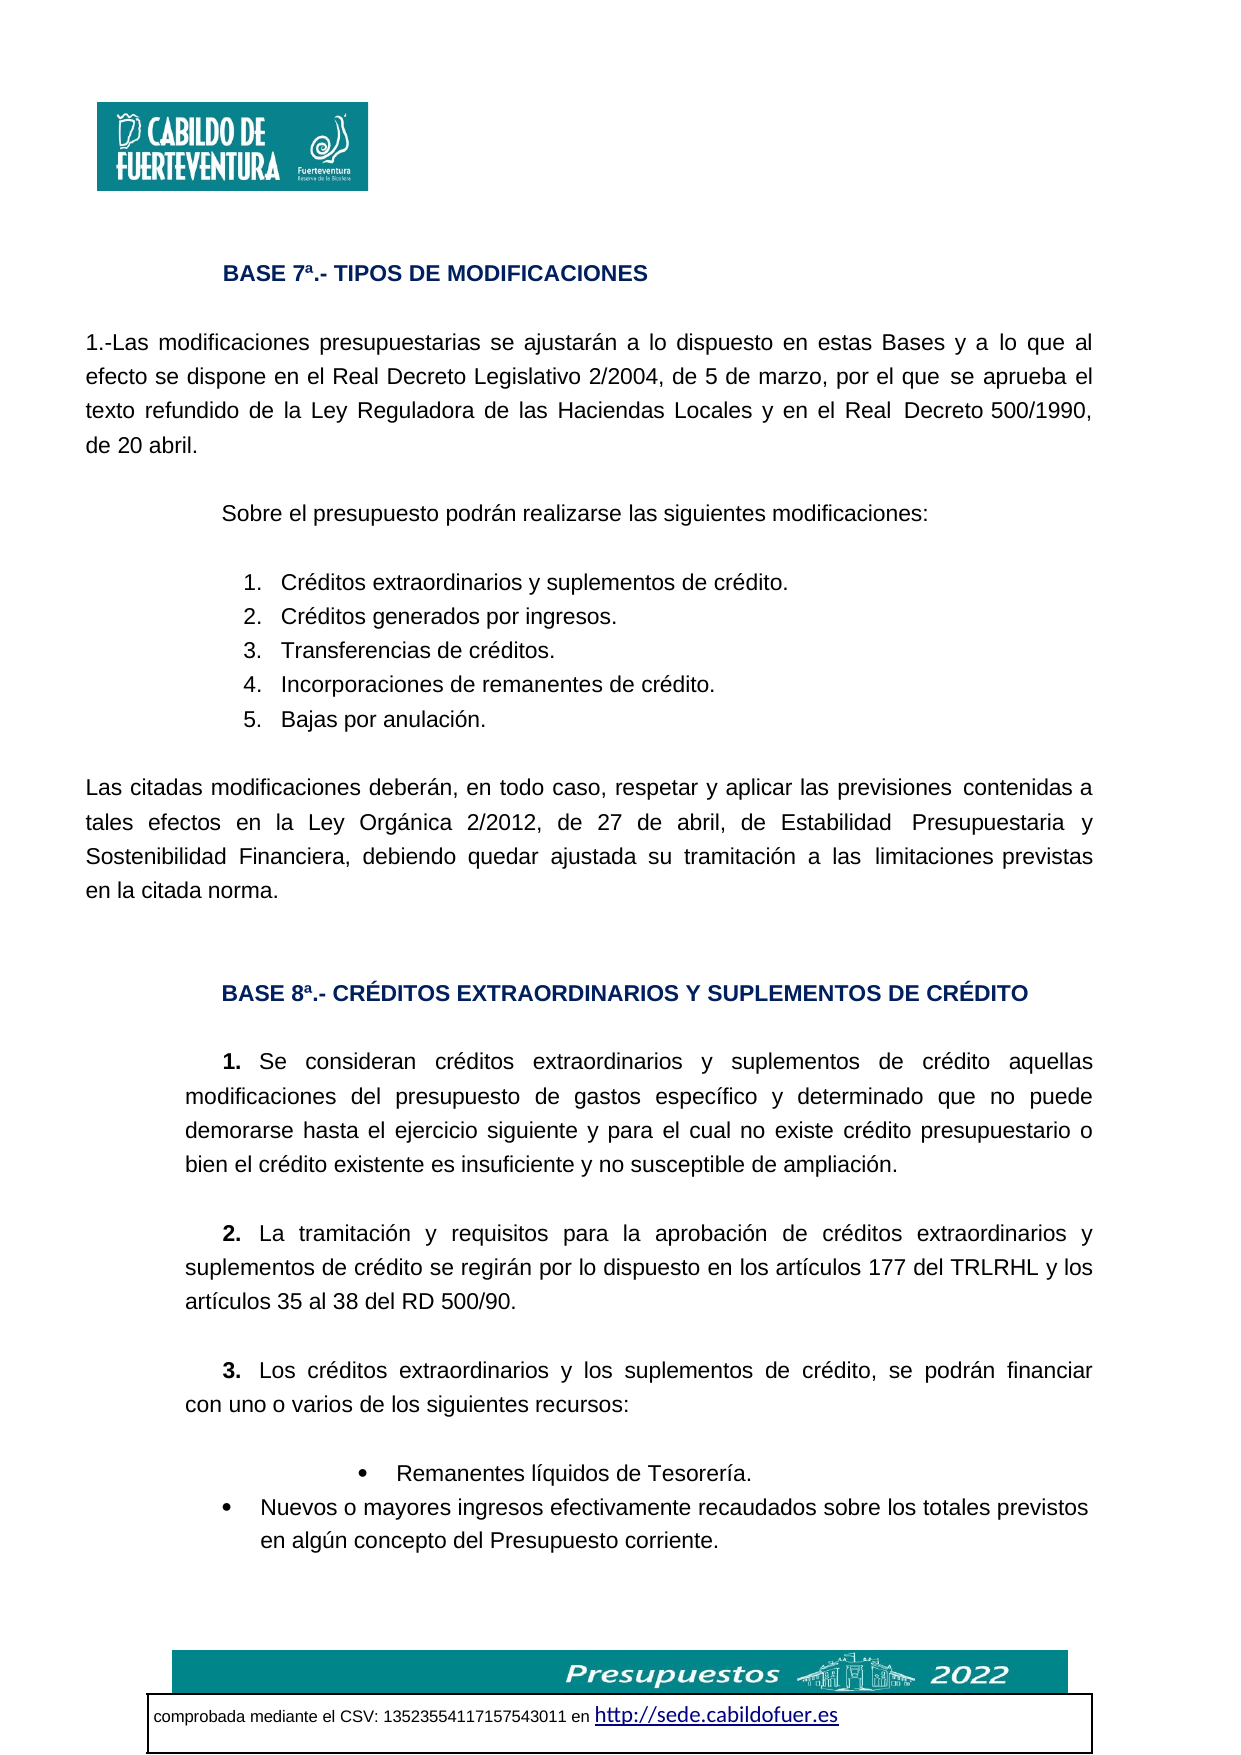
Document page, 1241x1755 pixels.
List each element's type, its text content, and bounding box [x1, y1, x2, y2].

list La tramitación y requisitos para la aprobación de créditos extraordinarios y suplementos de crédito se regirán por lo dispuesto en los artículos 177 del TRLRHL y los artículos 35 al 38 del RD 500/90. [149, 1220, 1093, 1315]
text Sobre el presupuesto podrán realizarse las siguientes modificaciones: [221, 500, 1107, 527]
list Créditos extraordinarios y suplementos de crédito. [243, 569, 1107, 595]
list Bajas por anulación. [243, 706, 1107, 732]
list Se consideran créditos extraordinarios y suplementos de crédito aquellas modificaciones del presupuesto de gastos específico y determinado que no puede demorarse hasta el ejercicio siguiente y para el cual no existe crédito presupuestario o bien el crédito existente es insuficiente y no susceptible de ampliación. [149, 1048, 1093, 1177]
list Remanentes líquidos de Tesorería. [285, 1460, 1107, 1486]
list Incorporaciones de remanentes de crédito. [243, 671, 1107, 698]
subtitle BASE 7ª.- TIPOS DE MODIFICACIONES [223, 260, 1107, 287]
list Los créditos extraordinarios y los suplementos de crédito, se podrán financiar con uno o varios de los siguientes recursos: [149, 1357, 1093, 1418]
list Transferencias de créditos. [243, 637, 1107, 663]
text Las citadas modificaciones deberán, en todo caso, respetar y aplicar las previsiones contenidas a tales efectos en la Ley Orgánica 2/2012, de 27 de abril, de Estabilidad Presupuestaria y Sostenibilidad Financiera, debiendo quedar ajustada su tramitación a las limitaciones previstas en la citada norma. [85, 774, 1093, 903]
list Nuevos o mayores ingresos efectivamente recaudados sobre los totales previstos en algún concepto del Presupuesto corriente. [223, 1494, 1093, 1554]
subtitle BASE 8ª.- CRÉDITOS EXTRAORDINARIOS Y SUPLEMENTOS DE CRÉDITO [221, 980, 1107, 1006]
text 1.-Las modificaciones presupuestarias se ajustarán a lo dispuesto en estas Bases y a lo que al efecto se dispone en el Real Decreto Legislativo 2/2004, de 5 de marzo, por el que se aprueba el texto refundido de la Ley Reguladora de las Haciendas Locales y en el Real Decreto 500/1990, de 20 abril. [85, 329, 1093, 458]
list Créditos generados por ingresos. [243, 603, 1107, 629]
